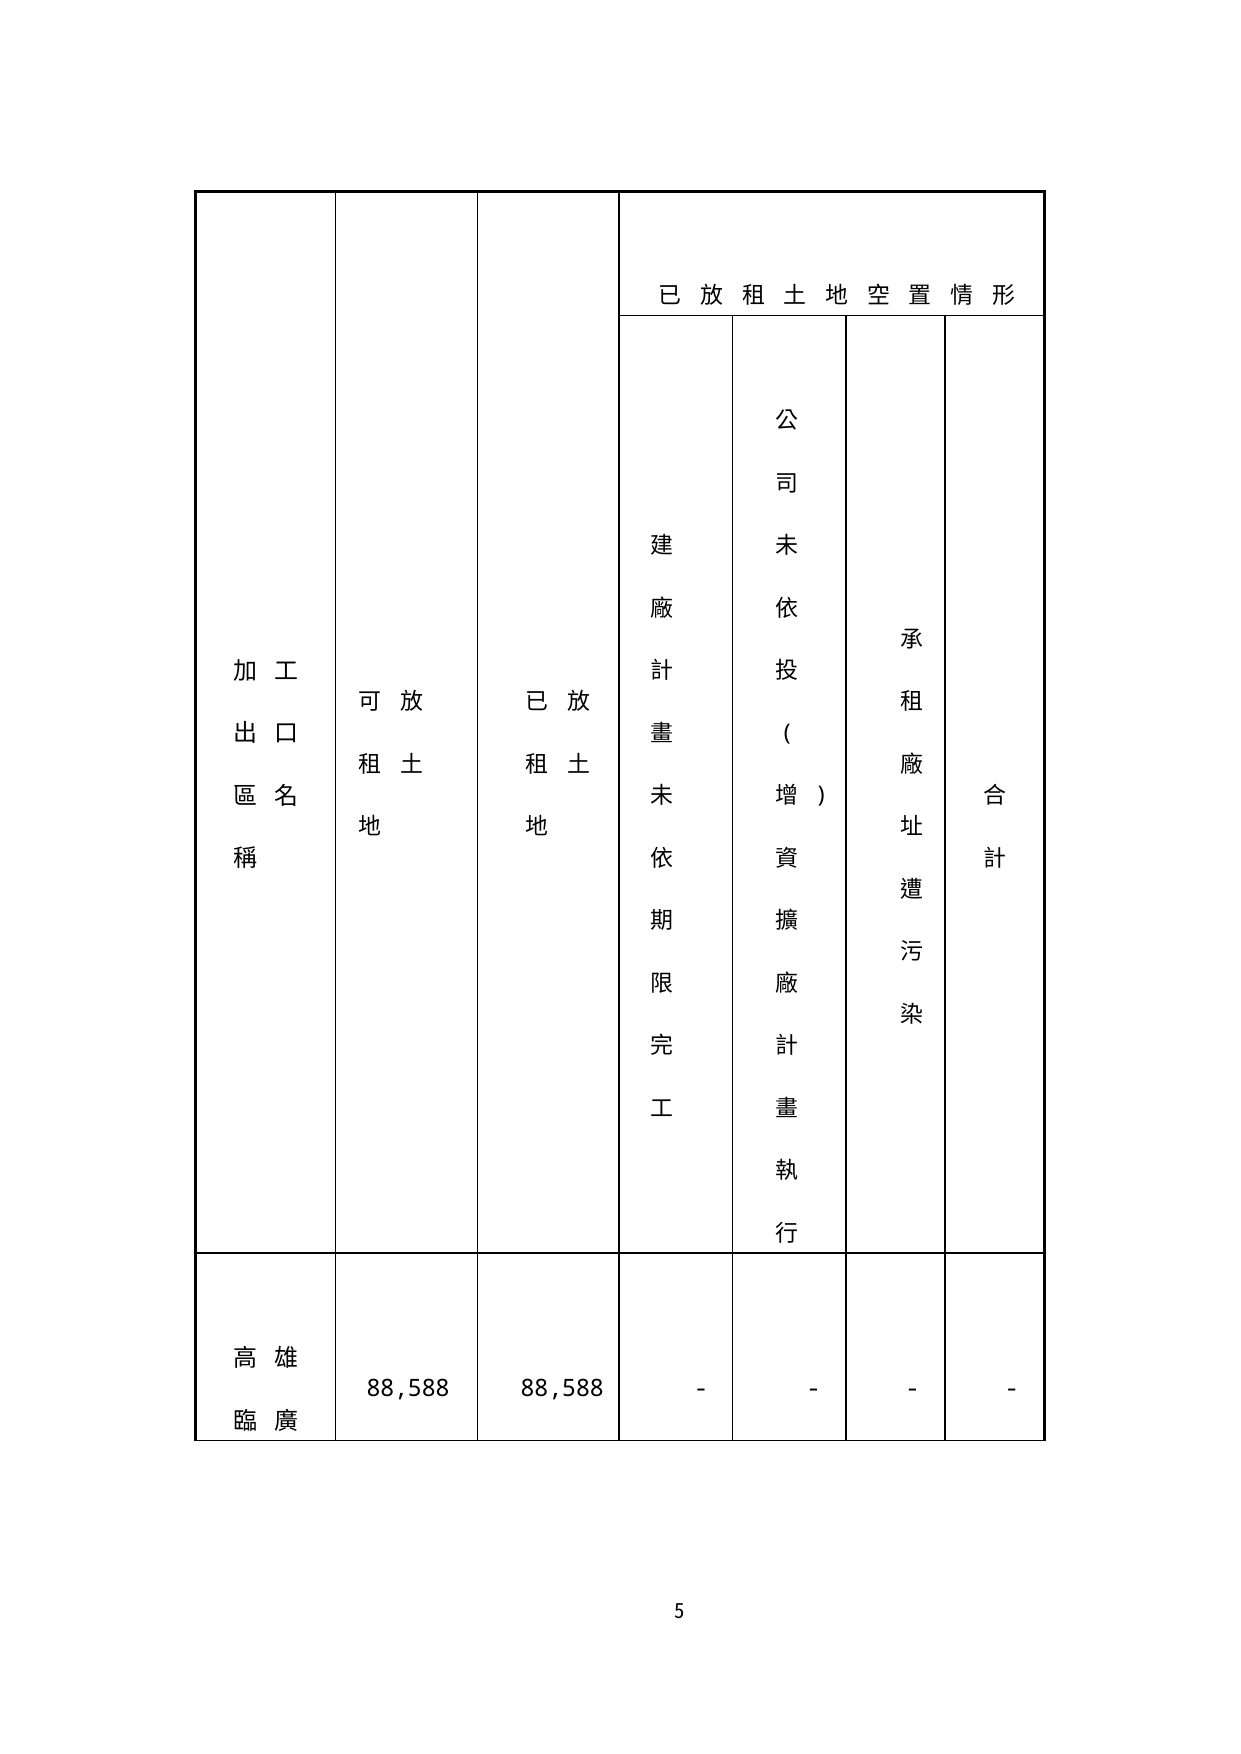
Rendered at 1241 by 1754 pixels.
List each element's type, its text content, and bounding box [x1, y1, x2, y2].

table_cell 88,588 [478, 1254, 618, 1439]
table_cell 承租廠址遭污染 [847, 316, 944, 1252]
table_cell - [620, 1254, 732, 1439]
table_header 可放租土地 [336, 193, 477, 1252]
table_header 已放租土地空置情形 [620, 193, 1043, 314]
table_cell - [733, 1254, 845, 1439]
table_cell 合計 [946, 316, 1043, 1252]
table_header 加工出口區名稱 [197, 193, 335, 1252]
table_header 已放租土地 [478, 193, 618, 1252]
table_cell 88,588 [336, 1254, 477, 1439]
table_cell - [847, 1254, 944, 1439]
table_cell 建廠計畫未依期限完工 [620, 316, 732, 1252]
table_cell 公司未依投(增)資擴廠計畫執行 [733, 316, 845, 1252]
table_cell - [946, 1254, 1043, 1439]
table_cell 高雄臨廣 [197, 1254, 335, 1439]
